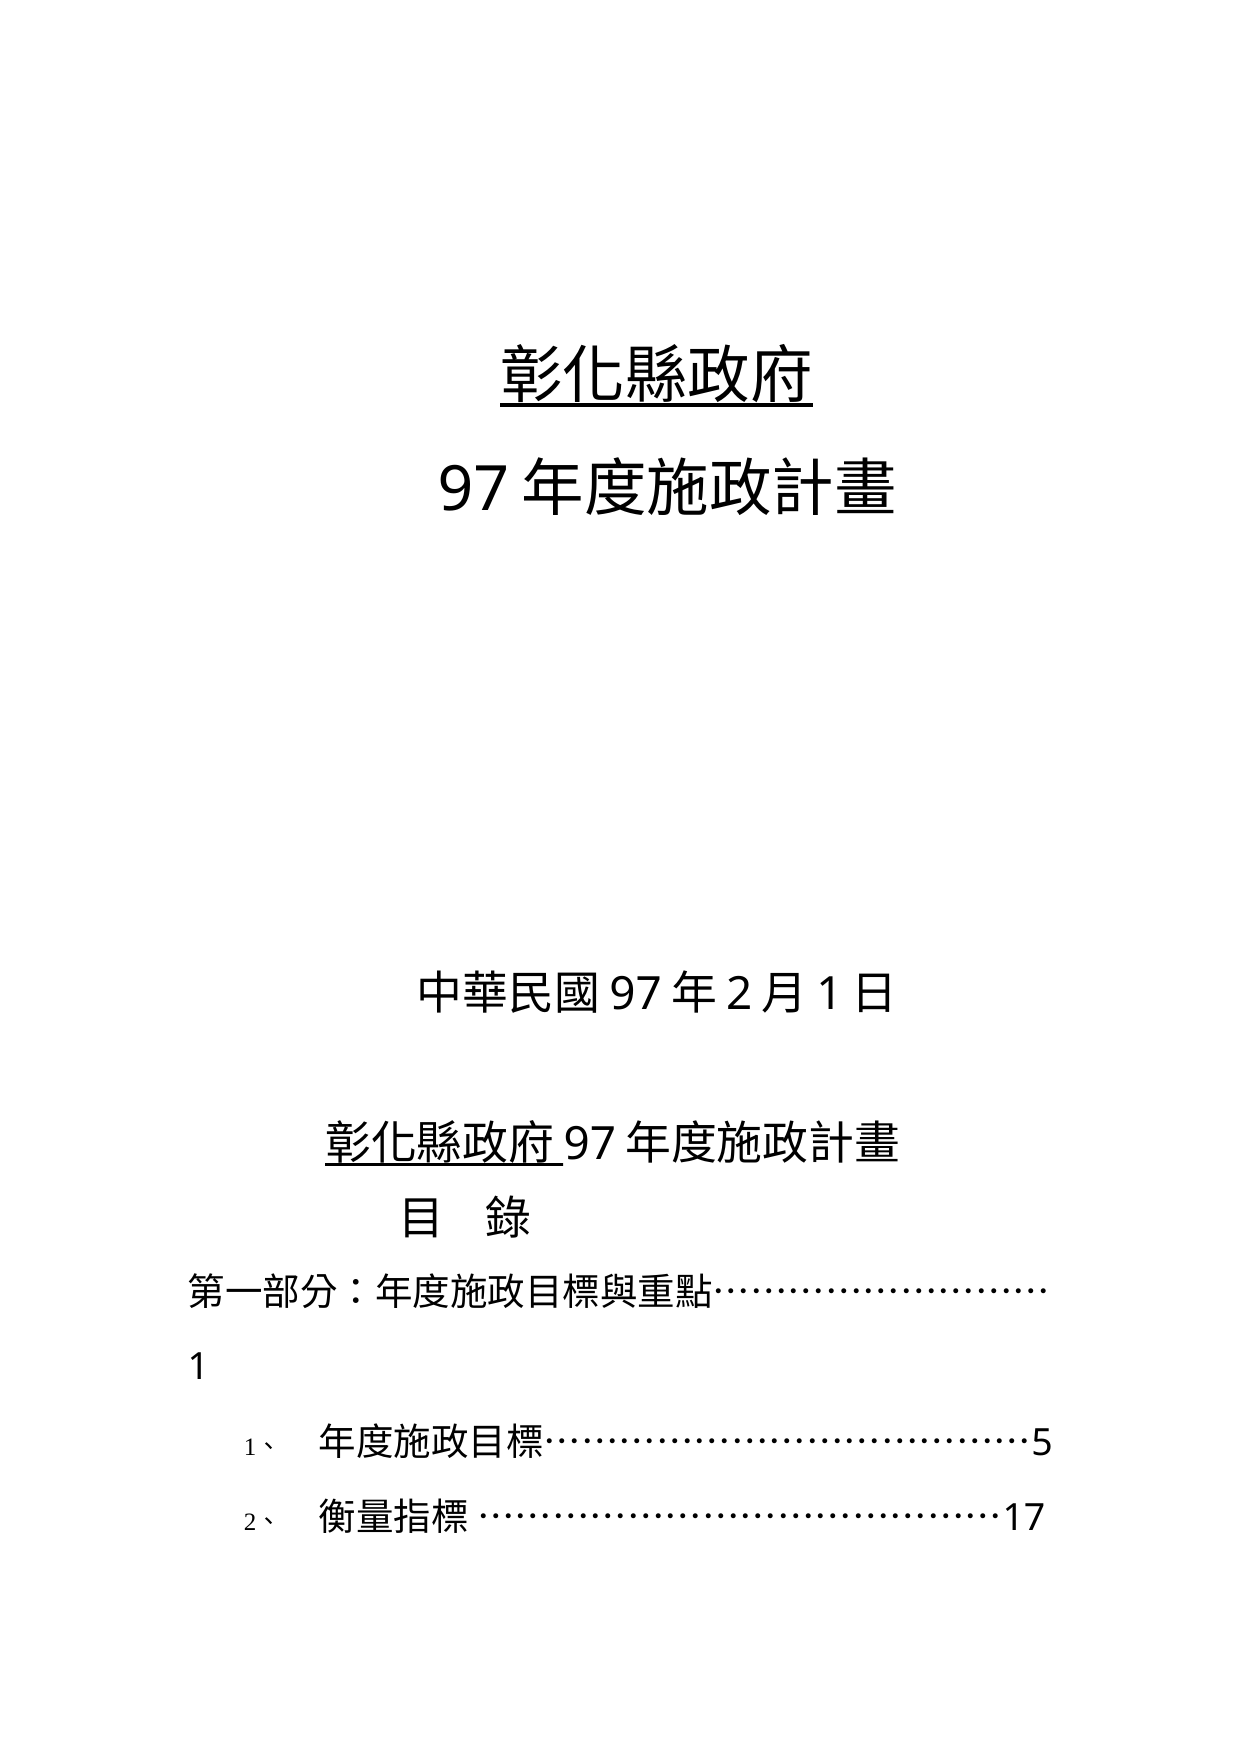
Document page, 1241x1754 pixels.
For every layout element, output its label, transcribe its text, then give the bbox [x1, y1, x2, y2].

text 中華民國97年2月1日 [187, 952, 1053, 1027]
text 彰化縣政府97年度施政計畫 [187, 1102, 1053, 1177]
text 目 錄 [187, 1177, 1053, 1252]
text 彰化縣政府 [187, 314, 1053, 427]
text 第一部分：年度施政目標與重點………………………1 [187, 1252, 1053, 1402]
list 年度施政目標…………………………………5 [244, 1402, 1053, 1477]
list 衡量指標 ……………………………………17 [244, 1477, 1053, 1552]
text 97年度施政計畫 [187, 427, 1053, 539]
